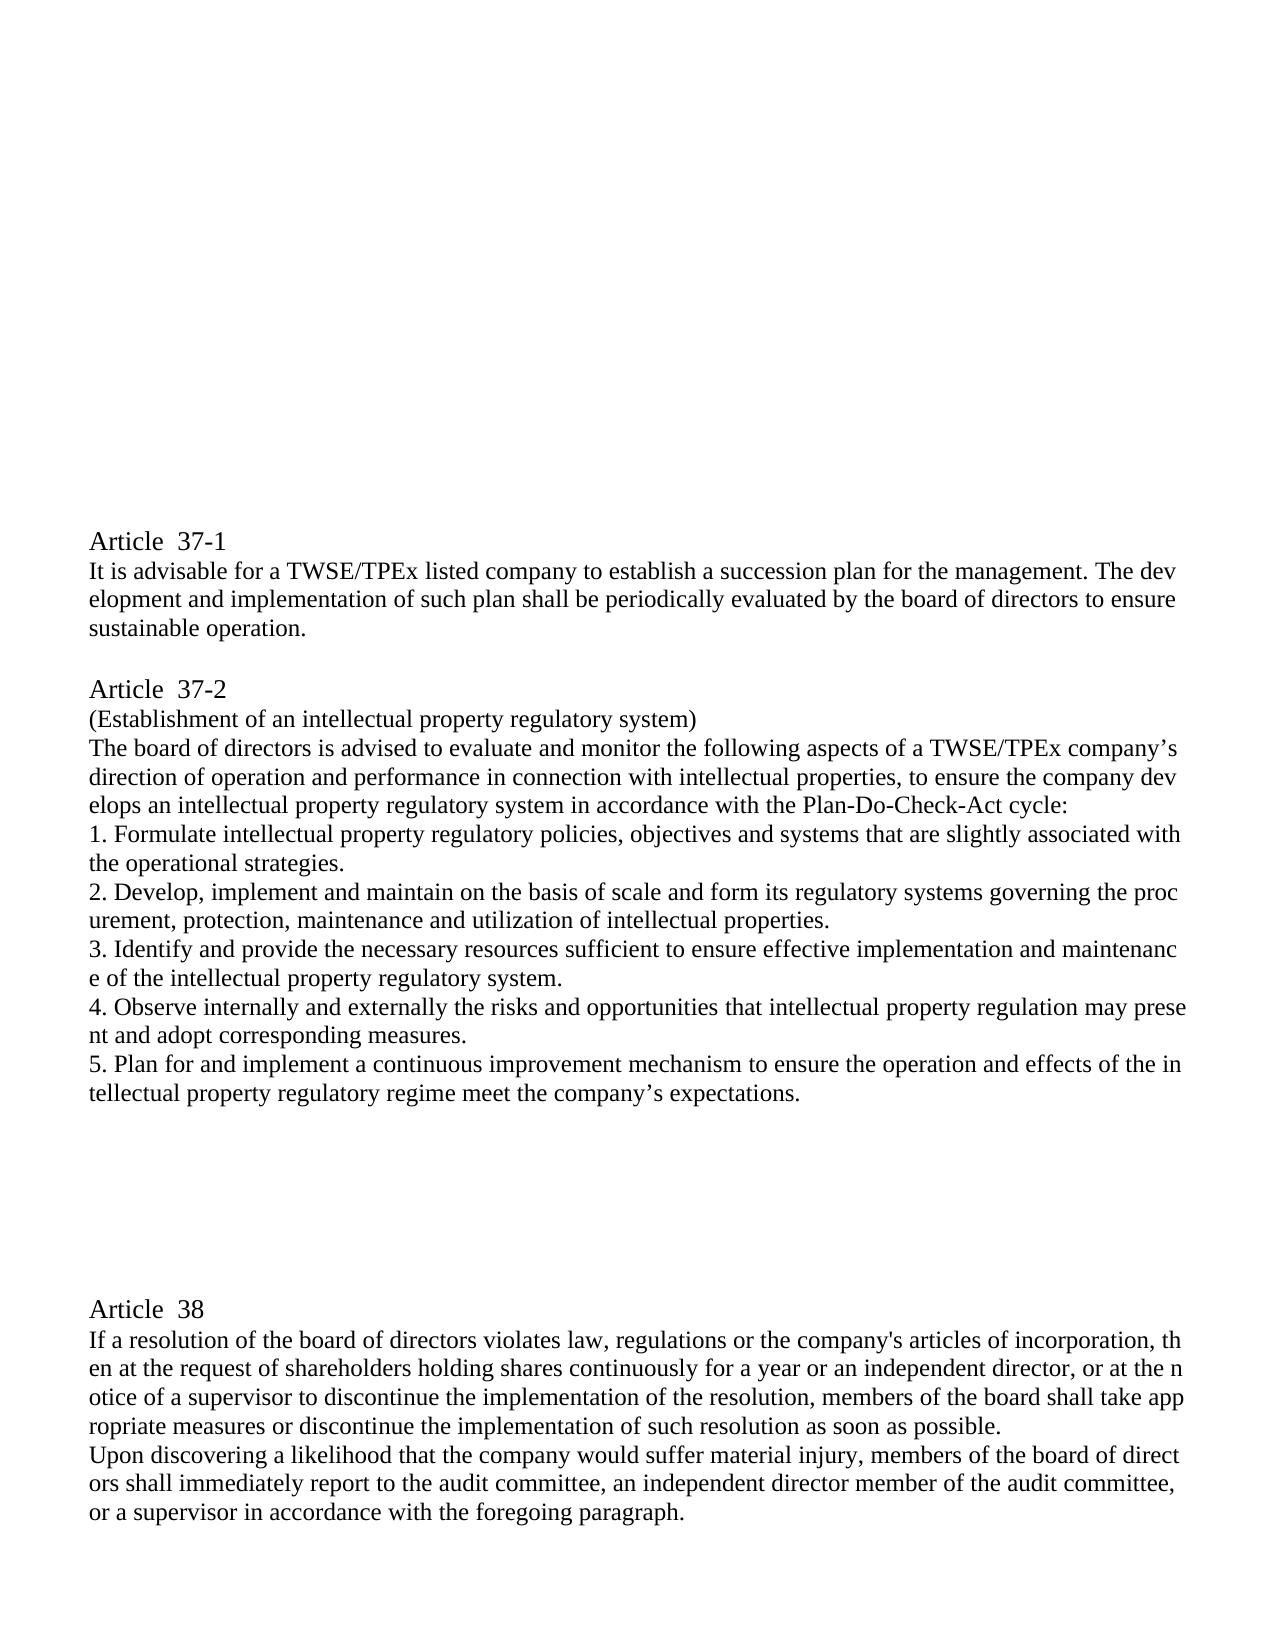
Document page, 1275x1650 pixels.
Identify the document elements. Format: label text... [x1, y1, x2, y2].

text (Establishment of an intellectual property regulatory system) The board of directors is advised to evaluate and monitor the following aspects of a TWSE/TPEx company’s direction of operation and performance in connection with intellectual properties, to ensure the company develops an intellectual property regulatory system in accordance with the Plan-Do-Check-Act cycle: 1. Formulate intellectual property regulatory policies, objectives and systems that are slightly associated with the operational strategies. 2. Develop, implement and maintain on the basis of scale and form its regulatory systems governing the procurement, protection, maintenance and utilization of intellectual properties. 3. Identify and provide the necessary resources sufficient to ensure effective implementation and maintenance of the intellectual property regulatory system. 4. Observe internally and externally the risks and opportunities that intellectual property regulation may present and adopt corresponding measures. 5. Plan for and implement a continuous improvement mechanism to ensure the operation and effects of the intellectual property regulatory regime meet the company’s expectations. [88, 704, 1186, 1107]
text Article 37-2 [88, 673, 1186, 704]
text Article 38 [88, 1294, 1186, 1325]
text If a resolution of the board of directors violates law, regulations or the company's articles of incorporation, then at the request of shareholders holding shares continuously for a year or an independent director, or at the notice of a supervisor to discontinue the implementation of the resolution, members of the board shall take appropriate measures or discontinue the implementation of such resolution as soon as possible. Upon discovering a likelihood that the company would suffer material injury, members of the board of directors shall immediately report to the audit committee, an independent director member of the audit committee, or a supervisor in accordance with the foregoing paragraph. [88, 1325, 1186, 1526]
text Article 37-1 [88, 524, 1186, 556]
text It is advisable for a TWSE/TPEx listed company to establish a succession plan for the management. The development and implementation of such plan shall be periodically evaluated by the board of directors to ensure sustainable operation. [88, 556, 1186, 642]
